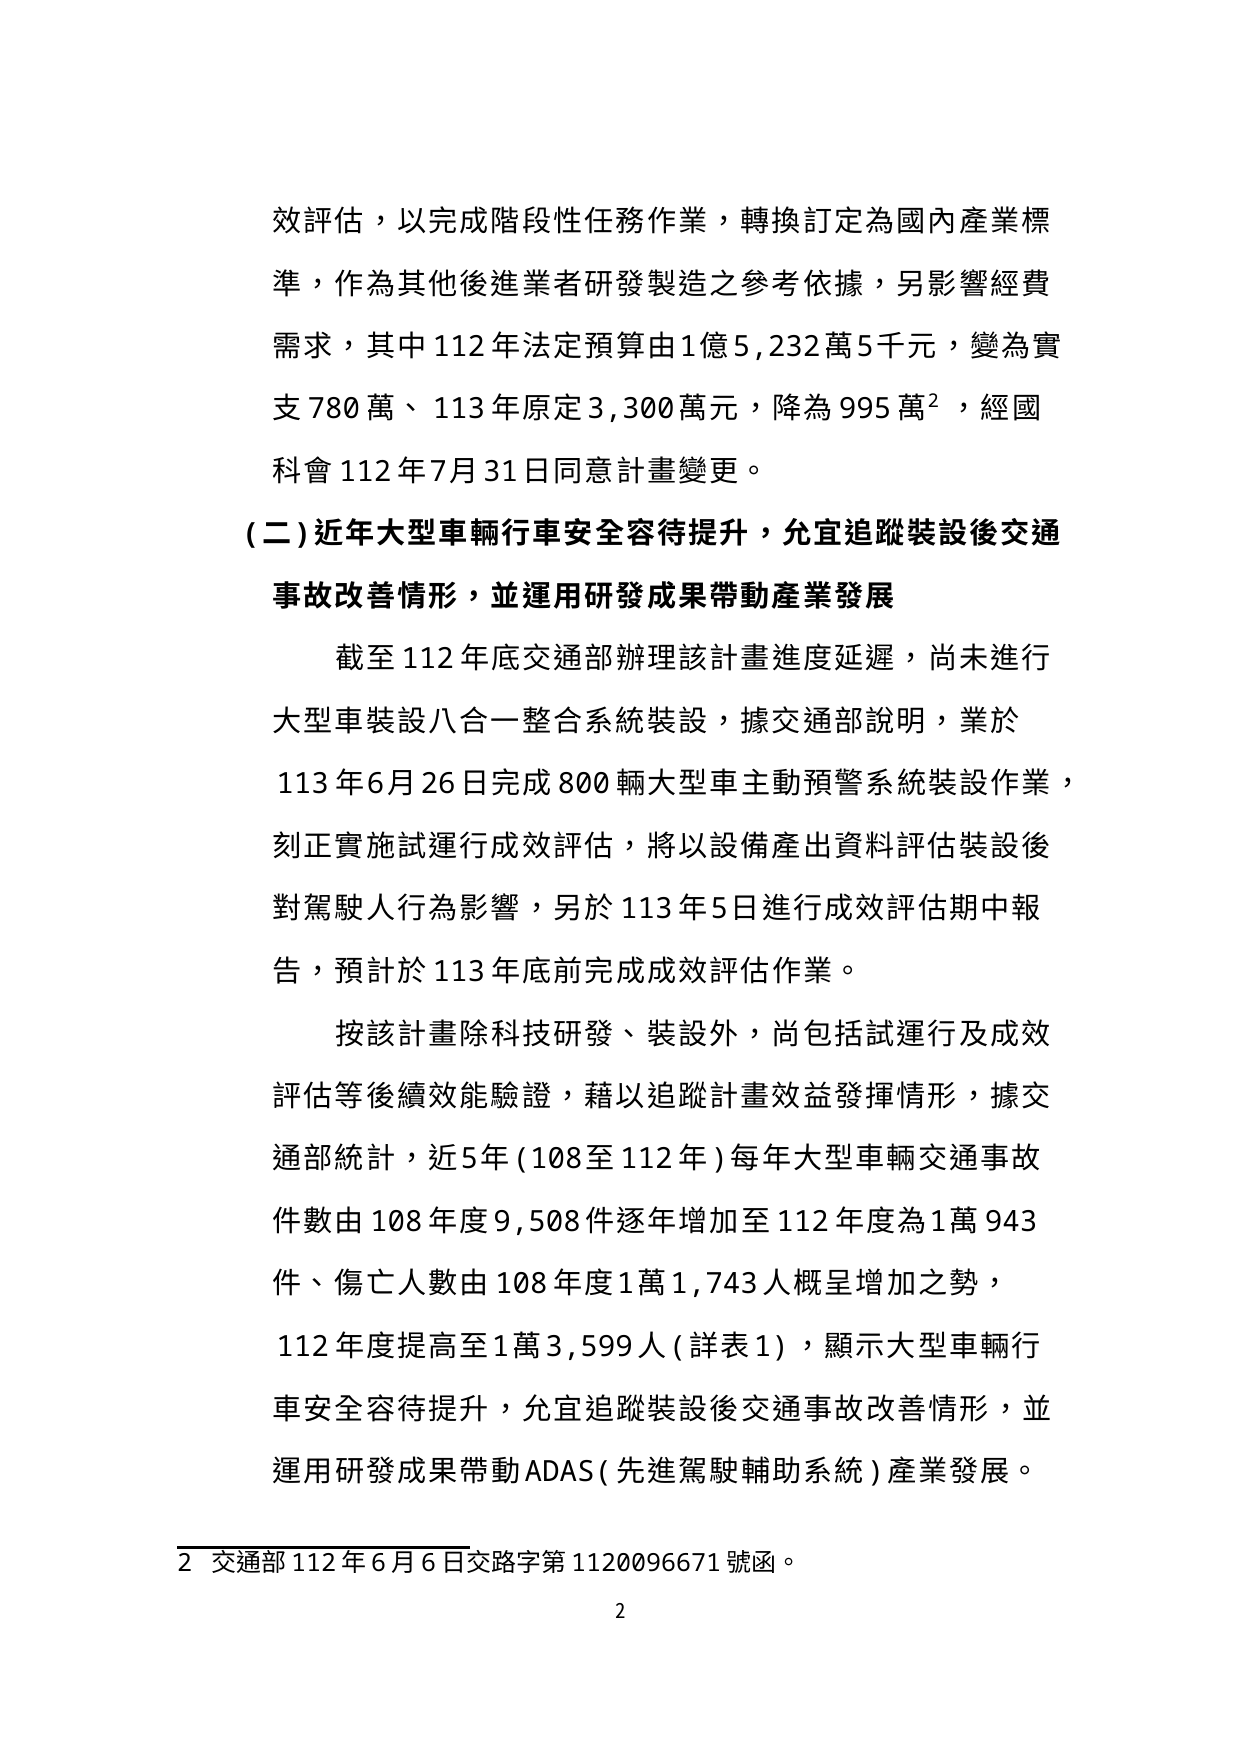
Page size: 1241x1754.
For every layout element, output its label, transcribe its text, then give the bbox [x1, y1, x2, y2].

text 按該計畫除科技研發、裝設外，尚包括試運行及成效評估等後續效能驗證，藉以追蹤計畫效益發揮情形，據交通部統計，近5年(108至112年)每年大型車輛交通事故件數由108年度9,508件逐年增加至112年度為1萬943件、傷亡人數由108年度1萬1,743人概呈增加之勢，112年度提高至1萬3,599人(詳表1)，顯示大型車輛行車安全容待提升，允宜追蹤裝設後交通事故改善情形，並運用研發成果帶動ADAS(先進駕駛輔助系統)產業發展。 [266, 990, 1063, 1490]
text (二)近年大型車輛行車安全容待提升，允宜追蹤裝設後交通事故改善情形，並運用研發成果帶動產業發展 [236, 490, 1063, 615]
text 為提升大型車輛行車安全，交通部於110年推動「大型車輛裝設主動預警輔助系統」計畫，期程110至113年度，總經費3億3,000萬元（交通部負擔3億、行政院國家科學技術發展基金負擔3,000萬元），規劃完成8項主被動預警輔助系統之個別功能、3項整合系統之認驗證標準，協助國內業者整合為1套完整系統，預計於2,400輛高風險大型車輛裝設試運行，並評估成效。後交通部因實際執行後遭遇困難，經重新盤點將原訂112年底需完成總裝設數量2,400輛大型車裝設八合一整合系統，調整為完成800輛，並專注協助簽約研發團隊系統認驗證及試運行成效評估，以完成階段性任務作業，轉換訂定為國內產業標準，作為其他後進業者研發製造之參考依據，另影響經費需求，其中112年法定預算由1億5,232萬5千元，變為實支780萬、113年原定3,300萬元，降為995萬，經國科會112年7月31日同意計畫變更。 [266, 177, 1063, 490]
text 交通部112年6月6日交路字第1120096671號函。 [177, 1548, 1063, 1577]
text 截至112年底交通部辦理該計畫進度延遲，尚未進行大型車裝設八合一整合系統裝設，據交通部說明，業於113年6月26日完成800輛大型車主動預警系統裝設作業，刻正實施試運行成效評估，將以設備產出資料評估裝設後對駕駛人行為影響，另於113年5日進行成效評估期中報告，預計於113年底前完成成效評估作業。 [266, 615, 1063, 990]
